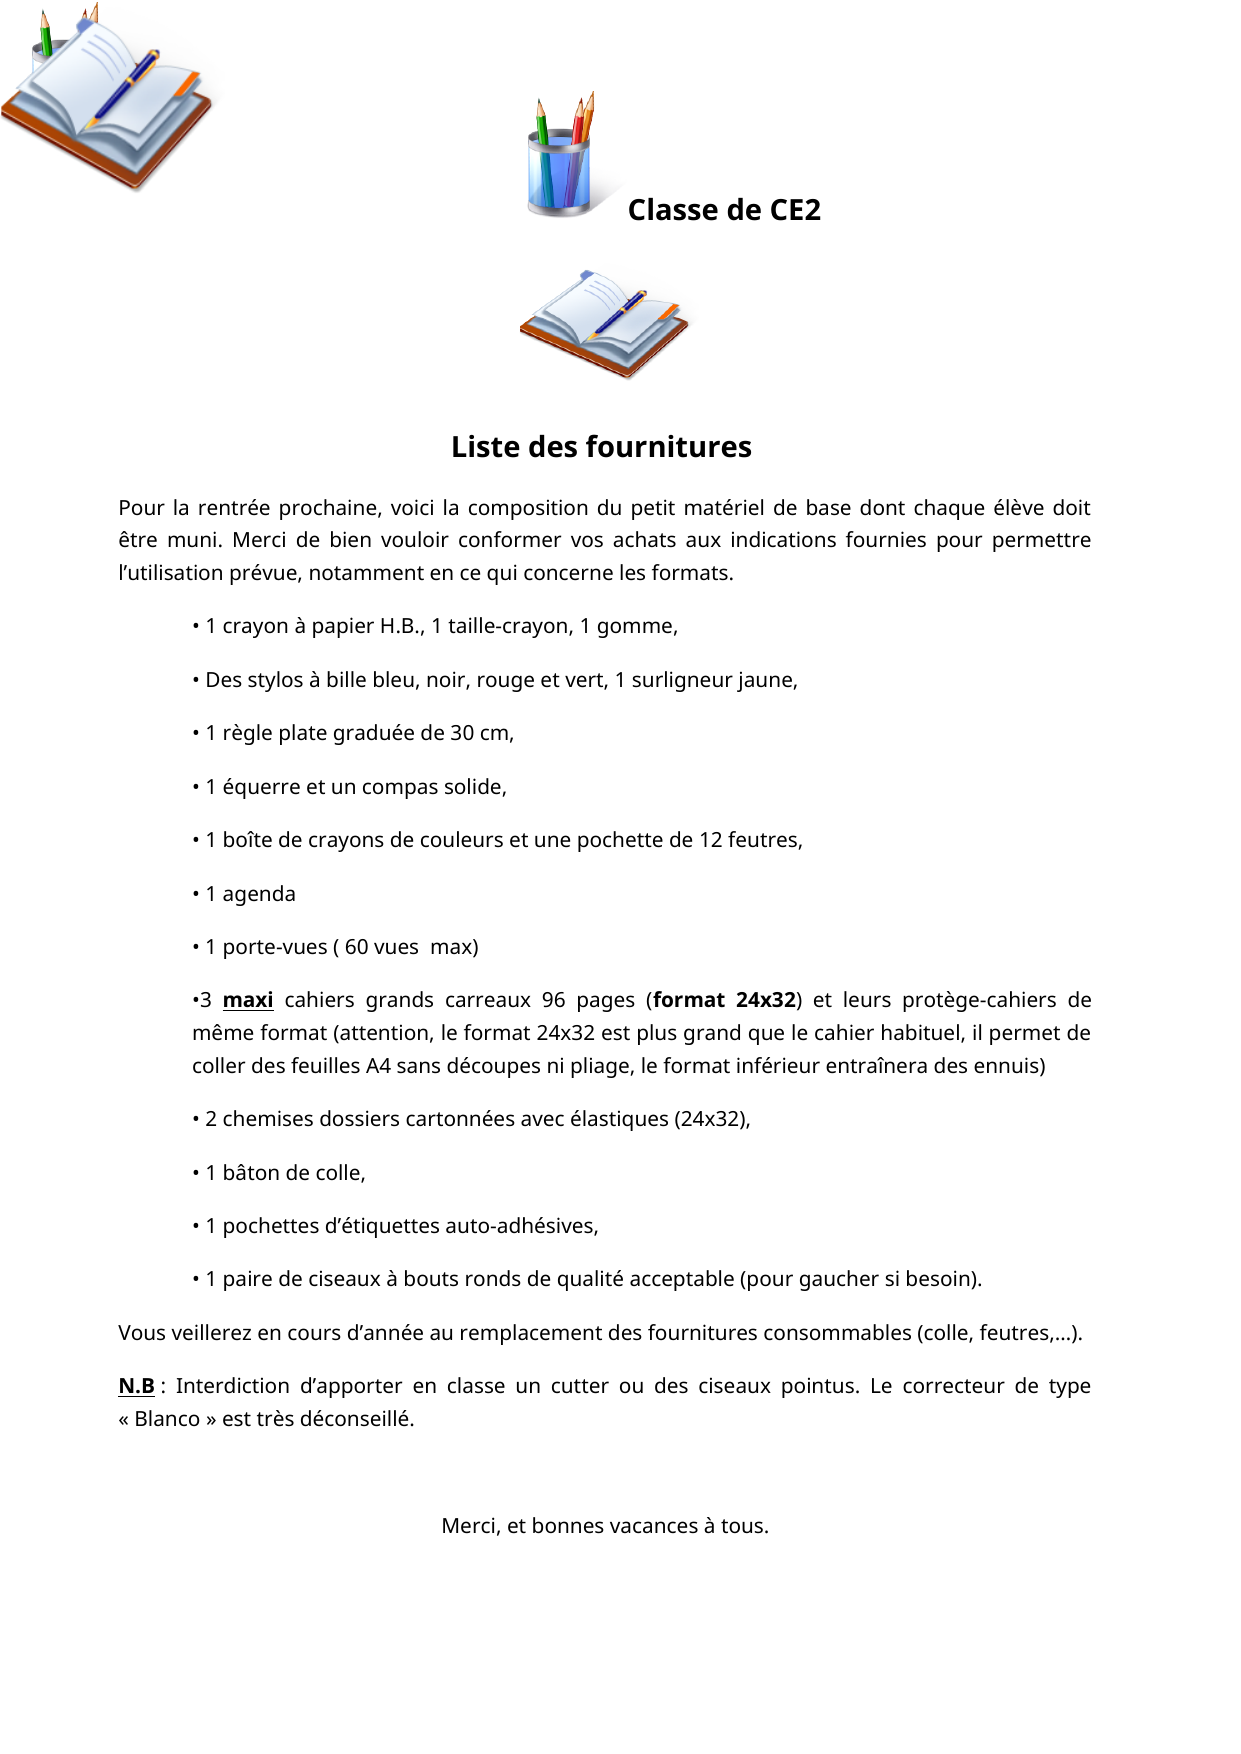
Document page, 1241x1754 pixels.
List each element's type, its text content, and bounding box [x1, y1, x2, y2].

text • 1 paire de ciseaux à bouts ronds de qualité acceptable (pour gaucher si besoin). [192, 1264, 1092, 1293]
text • 1 porte-vues ( 60 vues max) [118, 932, 1092, 961]
picture [496, 88, 628, 220]
text • 1 pochettes d’étiquettes auto-adhésives, [118, 1211, 1092, 1239]
text Liste des fournitures [118, 426, 1092, 466]
text • Des stylos à bille bleu, noir, rouge et vert, 1 surligneur jaune, [118, 665, 1092, 693]
picture [519, 258, 699, 400]
text N.B : Interdiction d’apporter en classe un cutter ou des ciseaux pointus. Le correcteur de type « Blanco » est très déconseillé. [118, 1371, 1092, 1432]
text Classe de CE2 [118, 89, 1092, 228]
text Vous veillerez en cours d’année au remplacement des fournitures consommables (colle, feutres,…). [118, 1318, 1092, 1346]
text • 1 crayon à papier H.B., 1 taille-crayon, 1 gomme, [118, 612, 1092, 640]
text Merci, et bonnes vacances à tous. [118, 1511, 1092, 1539]
text •3 maxi cahiers grands carreaux 96 pages (format 24x32) et leurs protège-cahiers de même format (attention, le format 24x32 est plus grand que le cahier habituel, il permet de coller des feuilles A4 sans découpes ni pliage, le format inférieur entraînera des ennuis) [192, 986, 1092, 1079]
text • 1 boîte de crayons de couleurs et une pochette de 12 feutres, [118, 825, 1092, 854]
text • 1 équerre et un compas solide, [118, 772, 1092, 800]
text • 1 bâton de colle, [118, 1158, 1092, 1186]
text Pour la rentrée prochaine, voici la composition du petit matériel de base dont chaque élève doit être muni. Merci de bien vouloir conformer vos achats aux indications fournies pour permettre l’utilisation prévue, notamment en ce qui concerne les formats. [118, 493, 1092, 587]
picture [0, 0, 225, 225]
text • 2 chemises dossiers cartonnées avec élastiques (24x32), [118, 1104, 1092, 1133]
text • 1 agenda [118, 879, 1092, 907]
text • 1 règle plate graduée de 30 cm, [118, 718, 1092, 747]
